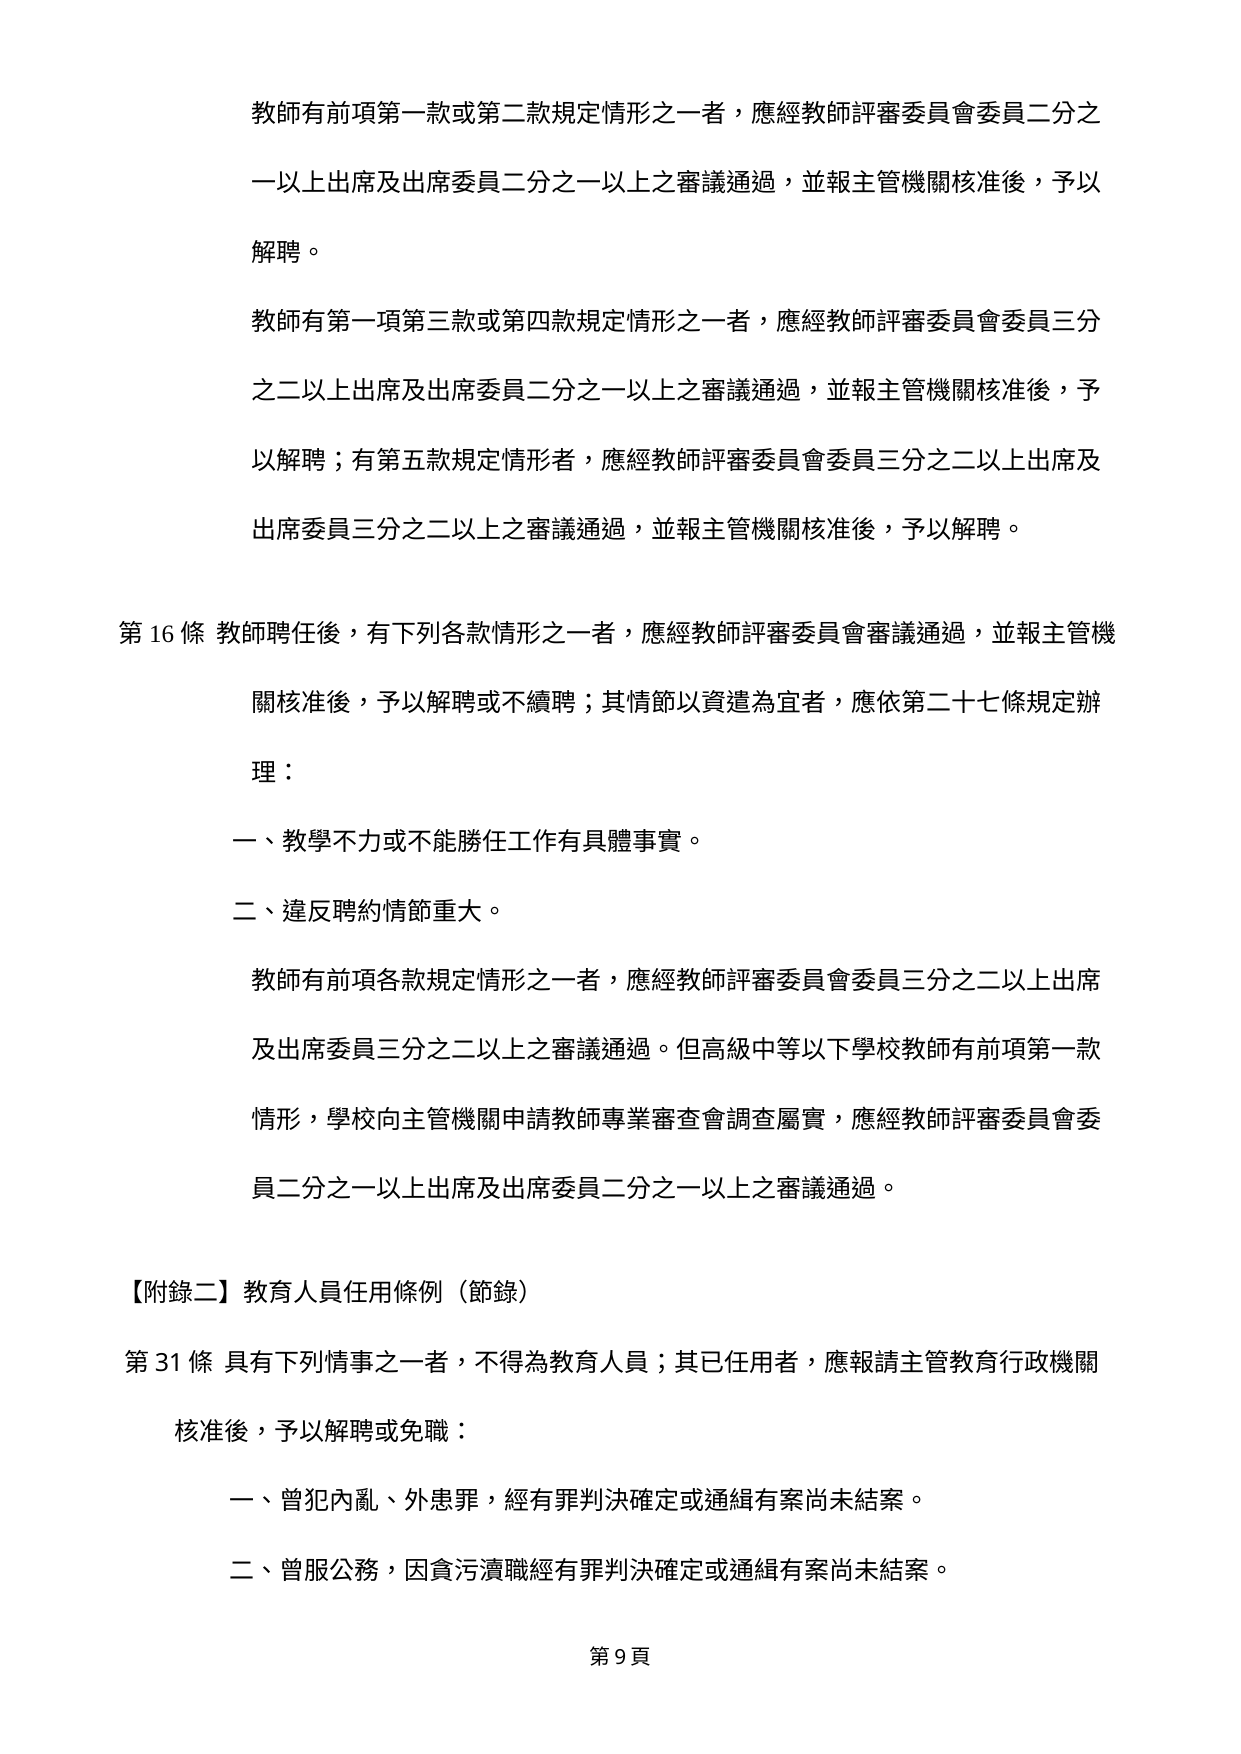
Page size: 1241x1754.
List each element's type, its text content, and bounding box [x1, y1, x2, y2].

text 第 16 條 教師聘任後，有下列各款情形之一者，應經教師評審委員會審議通過，並報主管機關核准後，予以解聘或不續聘；其情節以資遣為宜者，應依第二十七條規定辦理： [118, 597, 1122, 805]
text 教師有前項第一款或第二款規定情形之一者，應經教師評審委員會委員二分之一以上出席及出席委員二分之一以上之審議通過，並報主管機關核准後，予以解聘。 [251, 77, 1122, 285]
text 二、曾服公務，因貪污瀆職經有罪判決確定或通緝有案尚未結案。 [118, 1533, 1122, 1603]
text 教師有第一項第三款或第四款規定情形之一者，應經教師評審委員會委員三分之二以上出席及出席委員二分之一以上之審議通過，並報主管機關核准後，予以解聘；有第五款規定情形者，應經教師評審委員會委員三分之二以上出席及出席委員三分之二以上之審議通過，並報主管機關核准後，予以解聘。 [251, 285, 1122, 562]
text 一、教學不力或不能勝任工作有具體事實。 [214, 805, 1122, 874]
text 二、違反聘約情節重大。 [214, 874, 1122, 944]
text 第31條 具有下列情事之一者，不得為教育人員；其已任用者，應報請主管教育行政機關 [118, 1325, 1122, 1395]
text 核准後，予以解聘或免職： [118, 1395, 1122, 1464]
text 一、曾犯內亂、外患罪，經有罪判決確定或通緝有案尚未結案。 [118, 1464, 1122, 1533]
text 【附錄二】教育人員任用條例（節錄） [118, 1256, 1122, 1325]
text 教師有前項各款規定情形之一者，應經教師評審委員會委員三分之二以上出席及出席委員三分之二以上之審議通過。但高級中等以下學校教師有前項第一款情形，學校向主管機關申請教師專業審查會調查屬實，應經教師評審委員會委員二分之一以上出席及出席委員二分之一以上之審議通過。 [251, 944, 1122, 1221]
